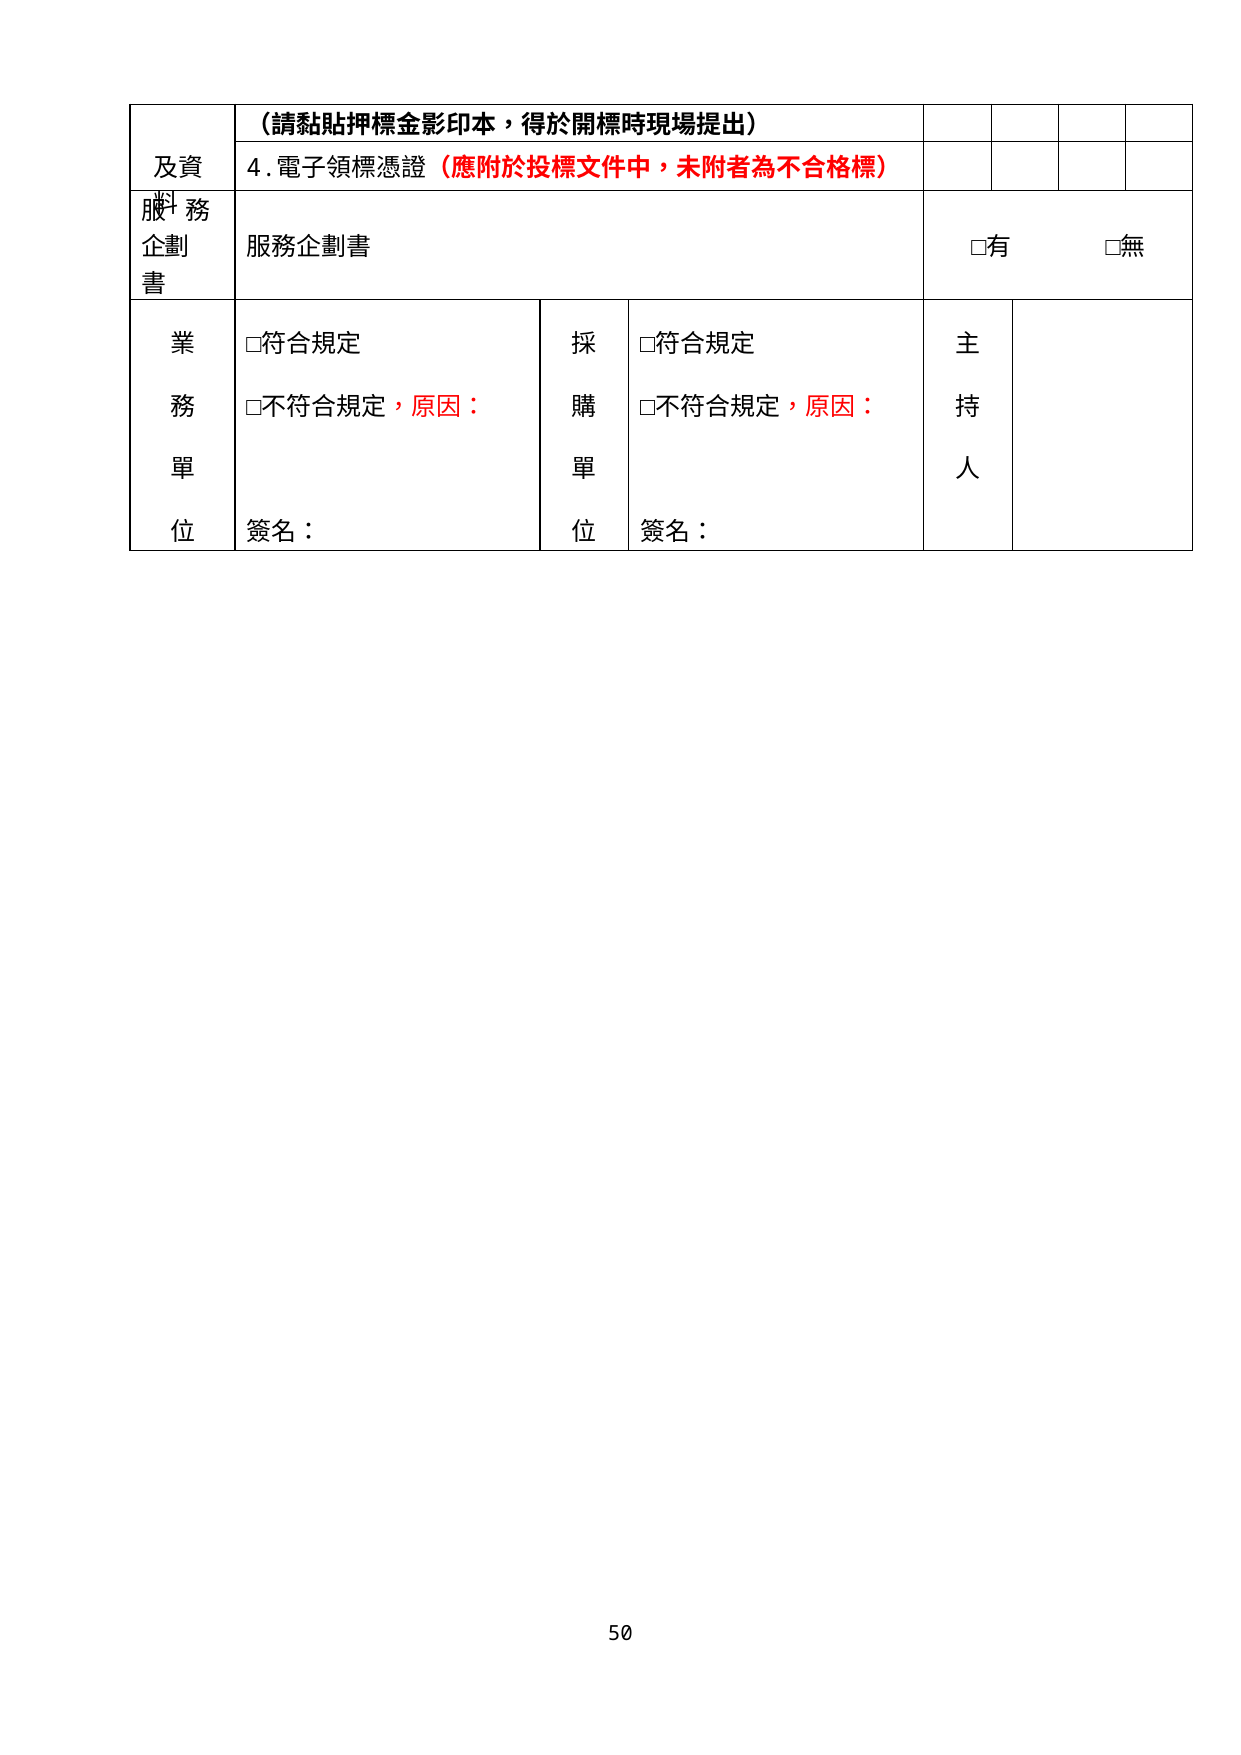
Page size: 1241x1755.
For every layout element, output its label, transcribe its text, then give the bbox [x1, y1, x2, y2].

table_cell [1126, 142, 1192, 189]
table_cell 服 務 企劃書 [131, 191, 234, 299]
table_cell □無 [1058, 191, 1192, 299]
table_cell [992, 142, 1058, 189]
table_cell 4.電子領標憑證（應附於投標文件中，未附者為不合格標） [236, 142, 923, 189]
table_cell 其他各種表件及資料 [131, 105, 234, 189]
table_cell □符合規定 □不符合規定，原因： 簽名： [629, 300, 923, 550]
table_cell [924, 105, 991, 141]
table_cell [1126, 105, 1192, 141]
table_cell [992, 105, 1058, 141]
table_cell [1059, 105, 1125, 141]
table_cell 採 購 單 位 [541, 300, 628, 550]
table_cell □有 [924, 191, 1058, 299]
table_cell [1059, 142, 1125, 189]
table_cell （請黏貼押標金影印本，得於開標時現場提出） [236, 105, 923, 141]
table_cell 服務企劃書 [236, 191, 923, 299]
table_cell 業 務 單 位 [131, 300, 234, 550]
table_cell □符合規定 □不符合規定，原因： 簽名： [236, 300, 539, 550]
table_cell 主 持 人 [924, 300, 1012, 550]
table_cell [1013, 300, 1192, 550]
table_cell [924, 142, 991, 189]
